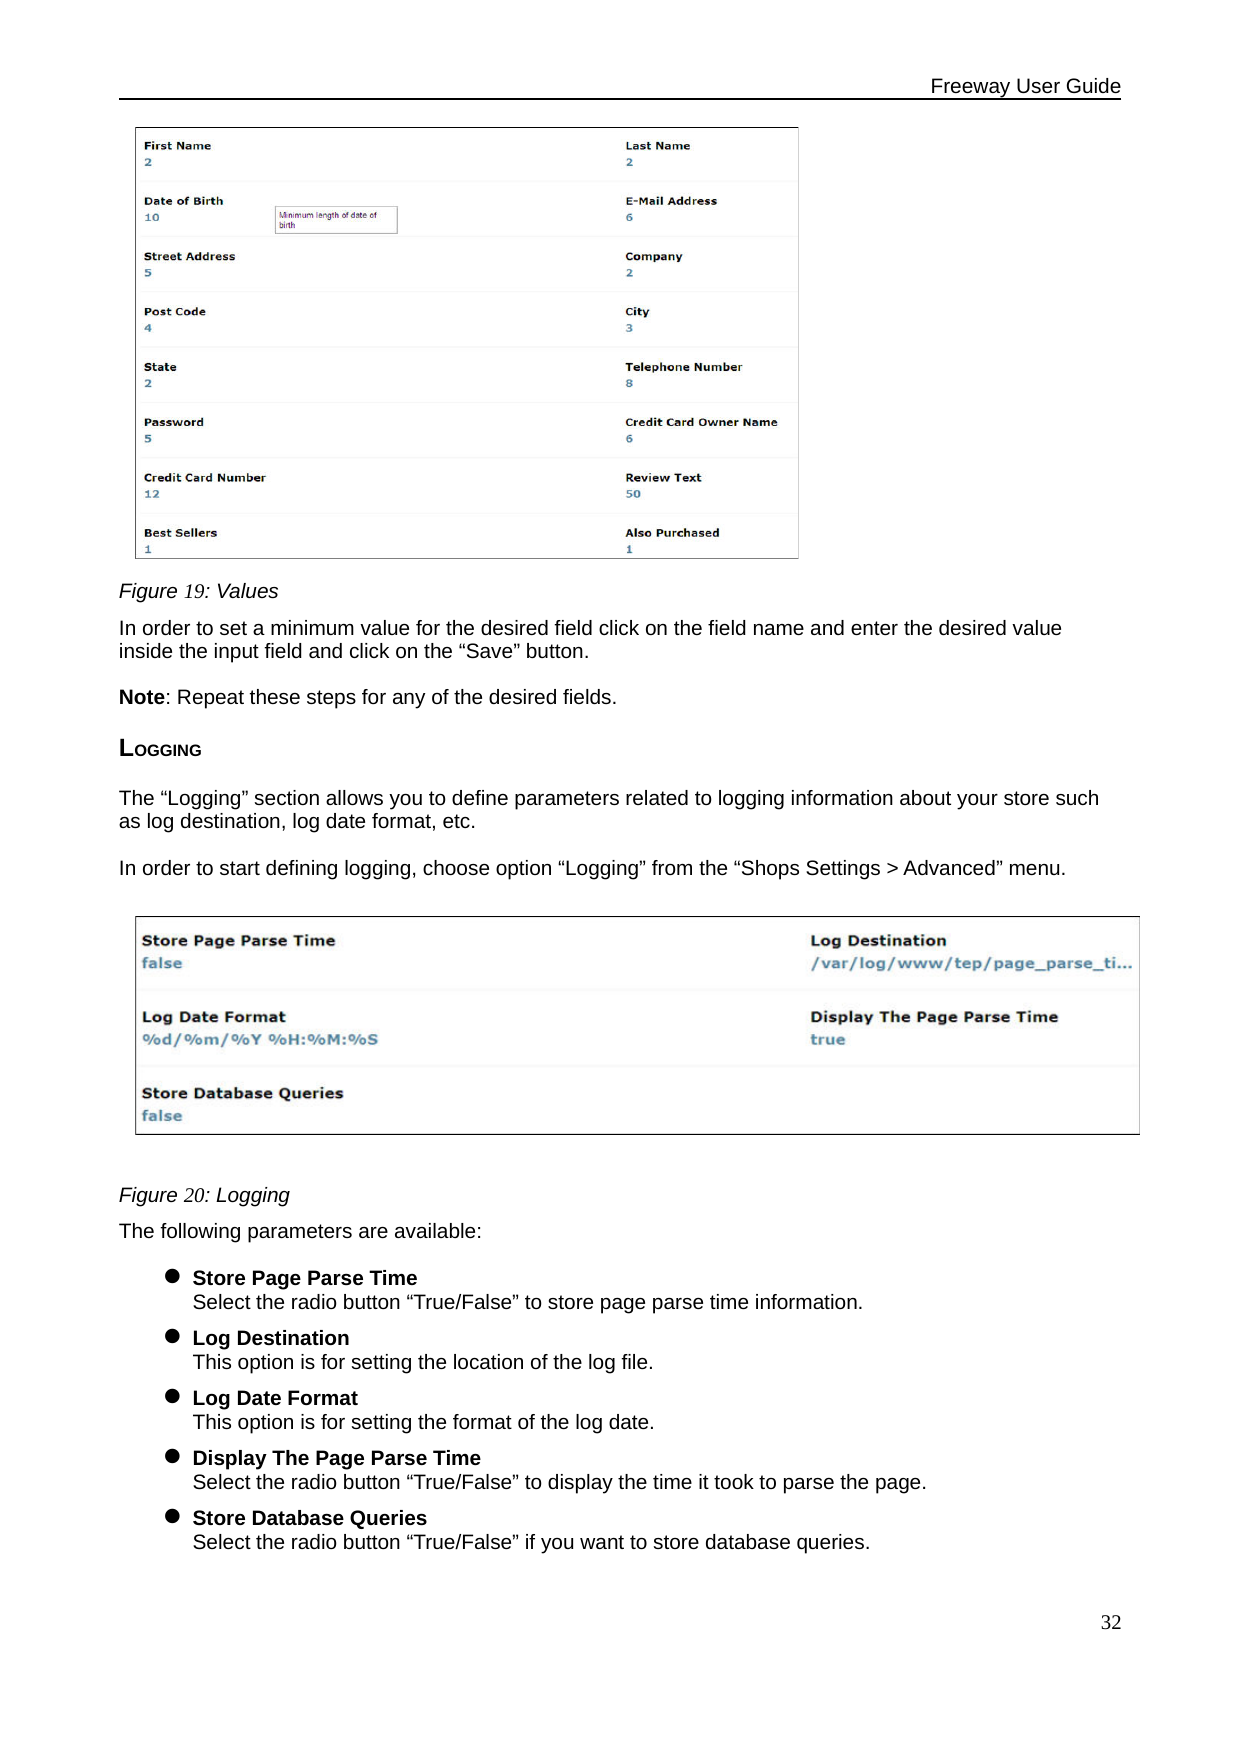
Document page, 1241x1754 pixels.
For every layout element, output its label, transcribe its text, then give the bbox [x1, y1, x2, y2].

text Note: Repeat these steps for any of the desired fields. [119, 686, 1121, 709]
text Figure 20: Logging [119, 1184, 1121, 1207]
picture [135, 916, 1140, 1135]
list Log Date Format This option is for setting the format of the log date. [163, 1386, 1121, 1434]
picture [135, 127, 799, 559]
list Display The Page Parse Time Select the radio button “True/False” to display the time it took to parse the page. [163, 1446, 1121, 1494]
list Store Page Parse Time Select the radio button “True/False” to store page parse time information. [163, 1266, 1121, 1314]
text In order to set a minimum value for the desired field click on the field name and enter the desired value inside the input field and click on the “Save” button. [119, 616, 1121, 662]
text In order to start defining logging, choose option “Logging” from the “Shops Settings > Advanced” menu. [119, 857, 1121, 880]
text The following parameters are available: [119, 1220, 1121, 1243]
text The “Logging” section allows you to define parameters related to logging information about your store such as log destination, log date format, etc. [119, 787, 1121, 833]
subtitle Logging [119, 734, 1121, 762]
list Log Destination This option is for setting the location of the log file. [163, 1326, 1121, 1374]
text Figure 19: Values [119, 580, 1121, 603]
list Store Database Queries Select the radio button “True/False” if you want to store database queries. [163, 1506, 1121, 1554]
